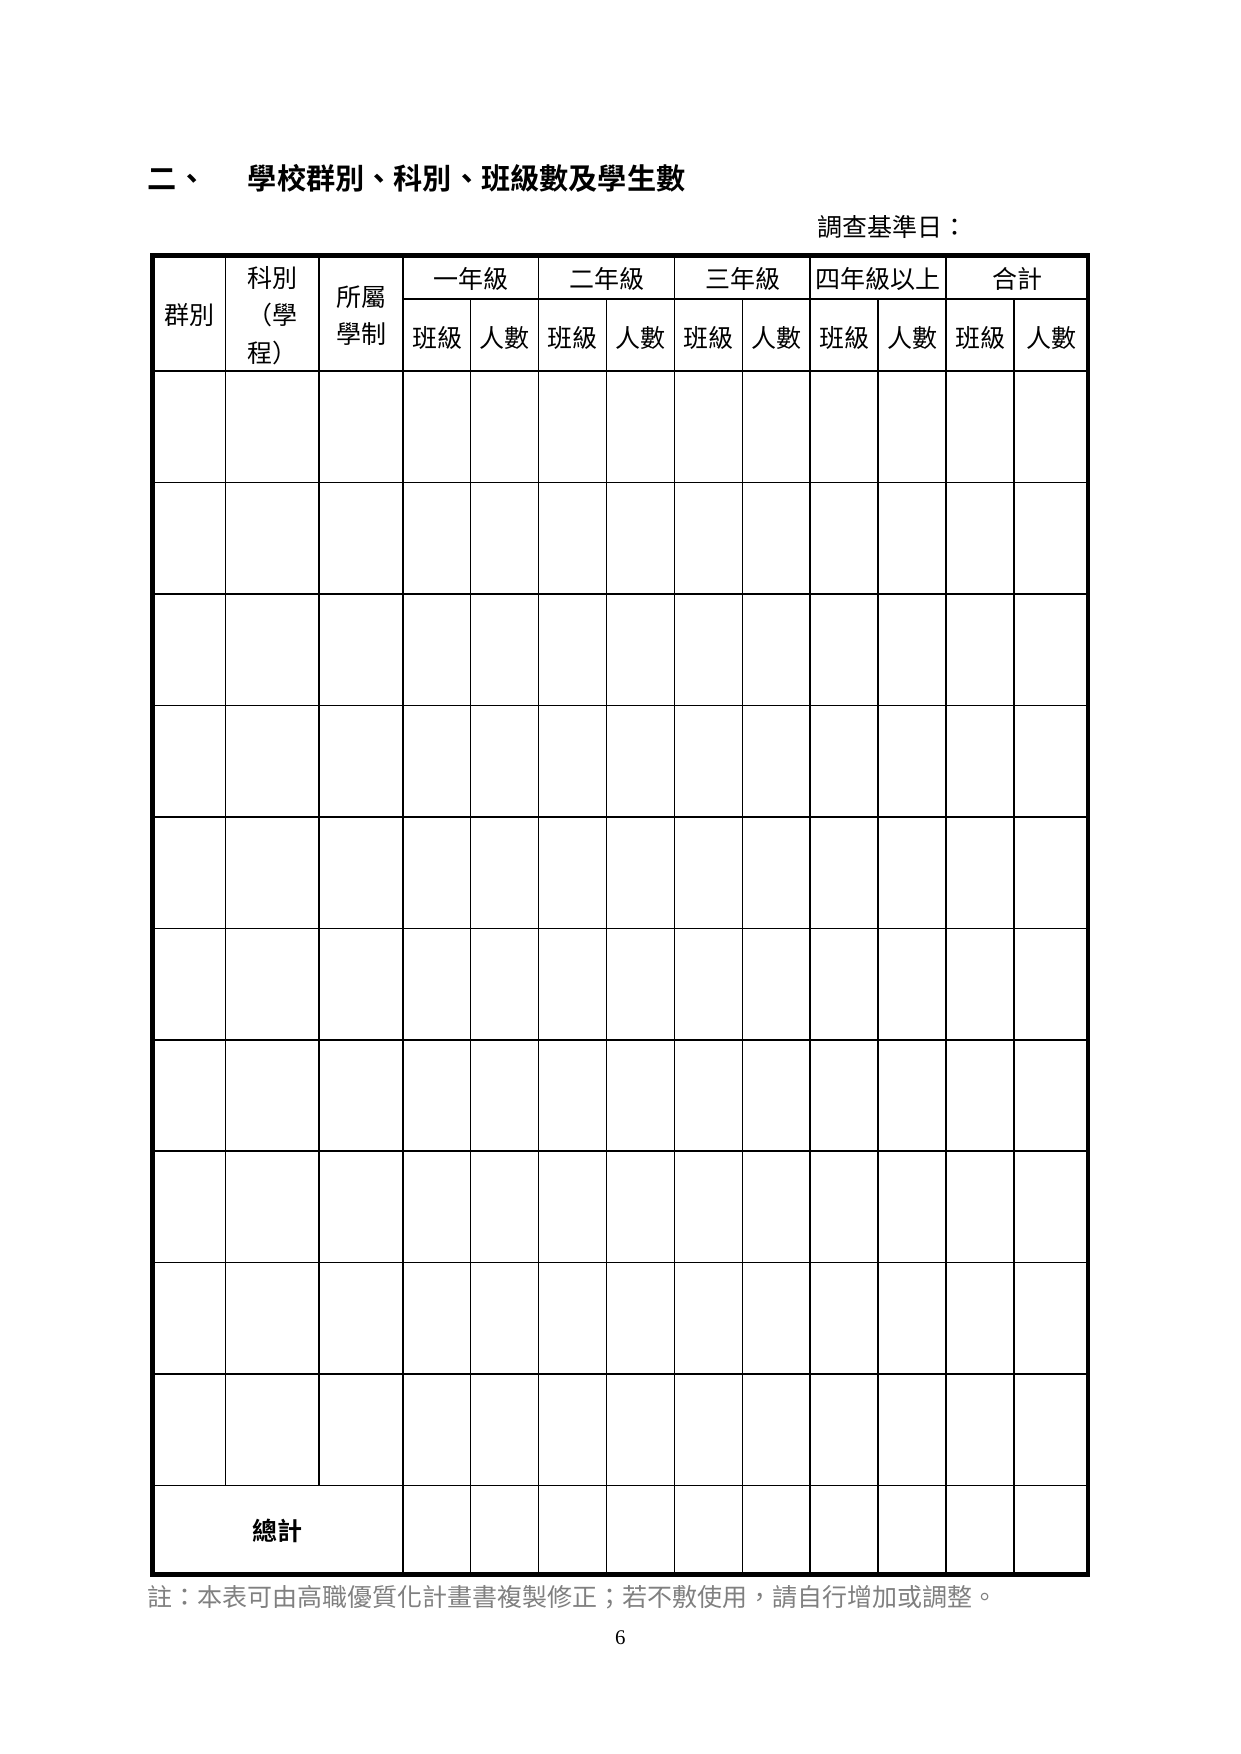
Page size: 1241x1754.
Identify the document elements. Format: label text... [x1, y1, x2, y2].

table_cell [675, 1486, 742, 1572]
table_cell [811, 706, 877, 816]
table_cell [320, 595, 402, 704]
table_header 四年級以上 [811, 258, 945, 298]
table_cell [947, 595, 1013, 704]
table_cell [320, 1263, 402, 1373]
table_cell [1015, 483, 1086, 593]
table_cell [404, 929, 470, 1039]
table_cell [675, 1263, 742, 1373]
table_cell [675, 595, 742, 704]
table_cell [947, 818, 1013, 927]
table_cell [675, 1152, 742, 1262]
table_cell [743, 1152, 809, 1262]
table_cell [607, 929, 674, 1039]
table_cell [607, 1152, 674, 1262]
table_cell [879, 1375, 945, 1485]
table_cell [404, 483, 470, 593]
table_cell [155, 1152, 225, 1262]
table_cell [743, 1486, 809, 1572]
table_cell [607, 595, 674, 704]
table_cell [1015, 1263, 1086, 1373]
table_cell [155, 483, 225, 593]
table_cell [539, 1486, 606, 1572]
table_cell [320, 483, 402, 593]
table_cell [404, 1263, 470, 1373]
table_cell [320, 706, 402, 816]
table_cell [607, 1263, 674, 1373]
table_cell [320, 818, 402, 927]
table_cell [404, 706, 470, 816]
table_cell [226, 929, 318, 1039]
table_cell [226, 1263, 318, 1373]
table_cell [879, 595, 945, 704]
table_cell [607, 1486, 674, 1572]
table_cell [539, 706, 606, 816]
table_cell [947, 372, 1013, 482]
table_cell 班級 [675, 300, 742, 370]
table_cell [1015, 1152, 1086, 1262]
table_cell [675, 1041, 742, 1150]
table_cell [947, 483, 1013, 593]
table_cell [471, 1375, 538, 1485]
text 調查基準日： [148, 207, 1067, 244]
text 註：本表可由高職優質化計畫書複製修正；若不敷使用，請自行增加或調整。 [148, 1577, 1092, 1614]
table_cell [607, 818, 674, 927]
table_cell [404, 595, 470, 704]
table_cell [471, 372, 538, 482]
table_cell [539, 595, 606, 704]
table_cell [675, 483, 742, 593]
table_cell [743, 595, 809, 704]
table_cell [404, 818, 470, 927]
table_cell [471, 818, 538, 927]
table_cell [675, 929, 742, 1039]
table_cell [743, 483, 809, 593]
table_cell [879, 1152, 945, 1262]
table_cell 人數 [471, 300, 538, 370]
table_header 三年級 [675, 258, 809, 298]
table_cell [226, 595, 318, 704]
table_cell [226, 1152, 318, 1262]
table_cell [947, 1375, 1013, 1485]
table_cell [947, 706, 1013, 816]
table_cell [539, 1263, 606, 1373]
table_cell [404, 1152, 470, 1262]
table_cell [155, 818, 225, 927]
table_header 二年級 [539, 258, 674, 298]
table_cell [155, 372, 225, 482]
table_cell [404, 1486, 470, 1572]
table_cell [879, 818, 945, 927]
table_cell [320, 929, 402, 1039]
table_cell [879, 929, 945, 1039]
table_cell 班級 [811, 300, 877, 370]
table_cell [811, 595, 877, 704]
table_cell [1015, 818, 1086, 927]
table_cell [226, 1375, 318, 1485]
table_cell 人數 [1015, 300, 1086, 370]
table_cell [811, 483, 877, 593]
table_cell [743, 1375, 809, 1485]
table_header 群別 [155, 258, 225, 370]
table_cell [471, 1486, 538, 1572]
subtitle 學校群別、科別、班級數及學生數 [148, 156, 1092, 198]
table_cell [675, 372, 742, 482]
table_cell [471, 706, 538, 816]
table_cell [155, 595, 225, 704]
table_cell [675, 706, 742, 816]
table_cell 班級 [404, 300, 470, 370]
table_header 科別 （學程） [226, 258, 318, 370]
table_cell 總計 [155, 1486, 402, 1572]
table_cell [811, 818, 877, 927]
table_cell [743, 706, 809, 816]
table_cell [471, 929, 538, 1039]
table_cell [539, 1041, 606, 1150]
table_cell [811, 929, 877, 1039]
table_cell [743, 929, 809, 1039]
table_cell [743, 1041, 809, 1150]
table_cell [539, 372, 606, 482]
table_cell [155, 706, 225, 816]
table_cell [1015, 706, 1086, 816]
table_cell [155, 929, 225, 1039]
table_cell [947, 1152, 1013, 1262]
table_cell [404, 1041, 470, 1150]
table_cell [607, 706, 674, 816]
table_cell [471, 1041, 538, 1150]
table_cell [811, 1041, 877, 1150]
table_cell [320, 372, 402, 482]
table_cell [539, 929, 606, 1039]
table_cell [1015, 1041, 1086, 1150]
table_cell [404, 1375, 470, 1485]
table_cell [879, 1486, 945, 1572]
table_header 所屬 學制 [320, 258, 402, 370]
table_cell [1015, 1375, 1086, 1485]
table_cell [404, 372, 470, 482]
table_cell [226, 1041, 318, 1150]
table_cell [320, 1041, 402, 1150]
table_cell [811, 372, 877, 482]
table_cell [155, 1375, 225, 1485]
table_cell [879, 1041, 945, 1150]
table_cell [879, 706, 945, 816]
table_cell 人數 [879, 300, 945, 370]
table_cell [947, 1263, 1013, 1373]
table_cell 人數 [743, 300, 809, 370]
table_cell [226, 483, 318, 593]
table_cell [320, 1375, 402, 1485]
table_cell [879, 1263, 945, 1373]
table_cell [1015, 595, 1086, 704]
table_cell [539, 483, 606, 593]
table_cell [675, 1375, 742, 1485]
table_cell [743, 1263, 809, 1373]
table_cell [226, 818, 318, 927]
table_cell [743, 372, 809, 482]
table_cell [607, 372, 674, 482]
table_cell [607, 1041, 674, 1150]
table_cell [471, 483, 538, 593]
table_cell [811, 1263, 877, 1373]
table_cell [743, 818, 809, 927]
table_cell [471, 1263, 538, 1373]
table_cell [1015, 1486, 1086, 1572]
table_cell [1015, 929, 1086, 1039]
table_cell [675, 818, 742, 927]
table_header 一年級 [404, 258, 538, 298]
table_cell 班級 [539, 300, 606, 370]
table_cell [155, 1263, 225, 1373]
table_cell [607, 483, 674, 593]
table_cell [226, 706, 318, 816]
table_cell [947, 1486, 1013, 1572]
table_cell [811, 1152, 877, 1262]
table_cell [811, 1375, 877, 1485]
table_cell [539, 818, 606, 927]
table_cell [947, 929, 1013, 1039]
table_header 合計 [947, 258, 1086, 298]
table_cell [879, 483, 945, 593]
table_cell [879, 372, 945, 482]
table_cell [471, 1152, 538, 1262]
table_cell [226, 372, 318, 482]
table_cell [1015, 372, 1086, 482]
table_cell [539, 1375, 606, 1485]
table_cell [607, 1375, 674, 1485]
table_cell [947, 1041, 1013, 1150]
table_cell [811, 1486, 877, 1572]
table_cell [155, 1041, 225, 1150]
table_cell 班級 [947, 300, 1013, 370]
table_cell 人數 [607, 300, 674, 370]
table_cell [539, 1152, 606, 1262]
table_cell [320, 1152, 402, 1262]
table_cell [471, 595, 538, 704]
